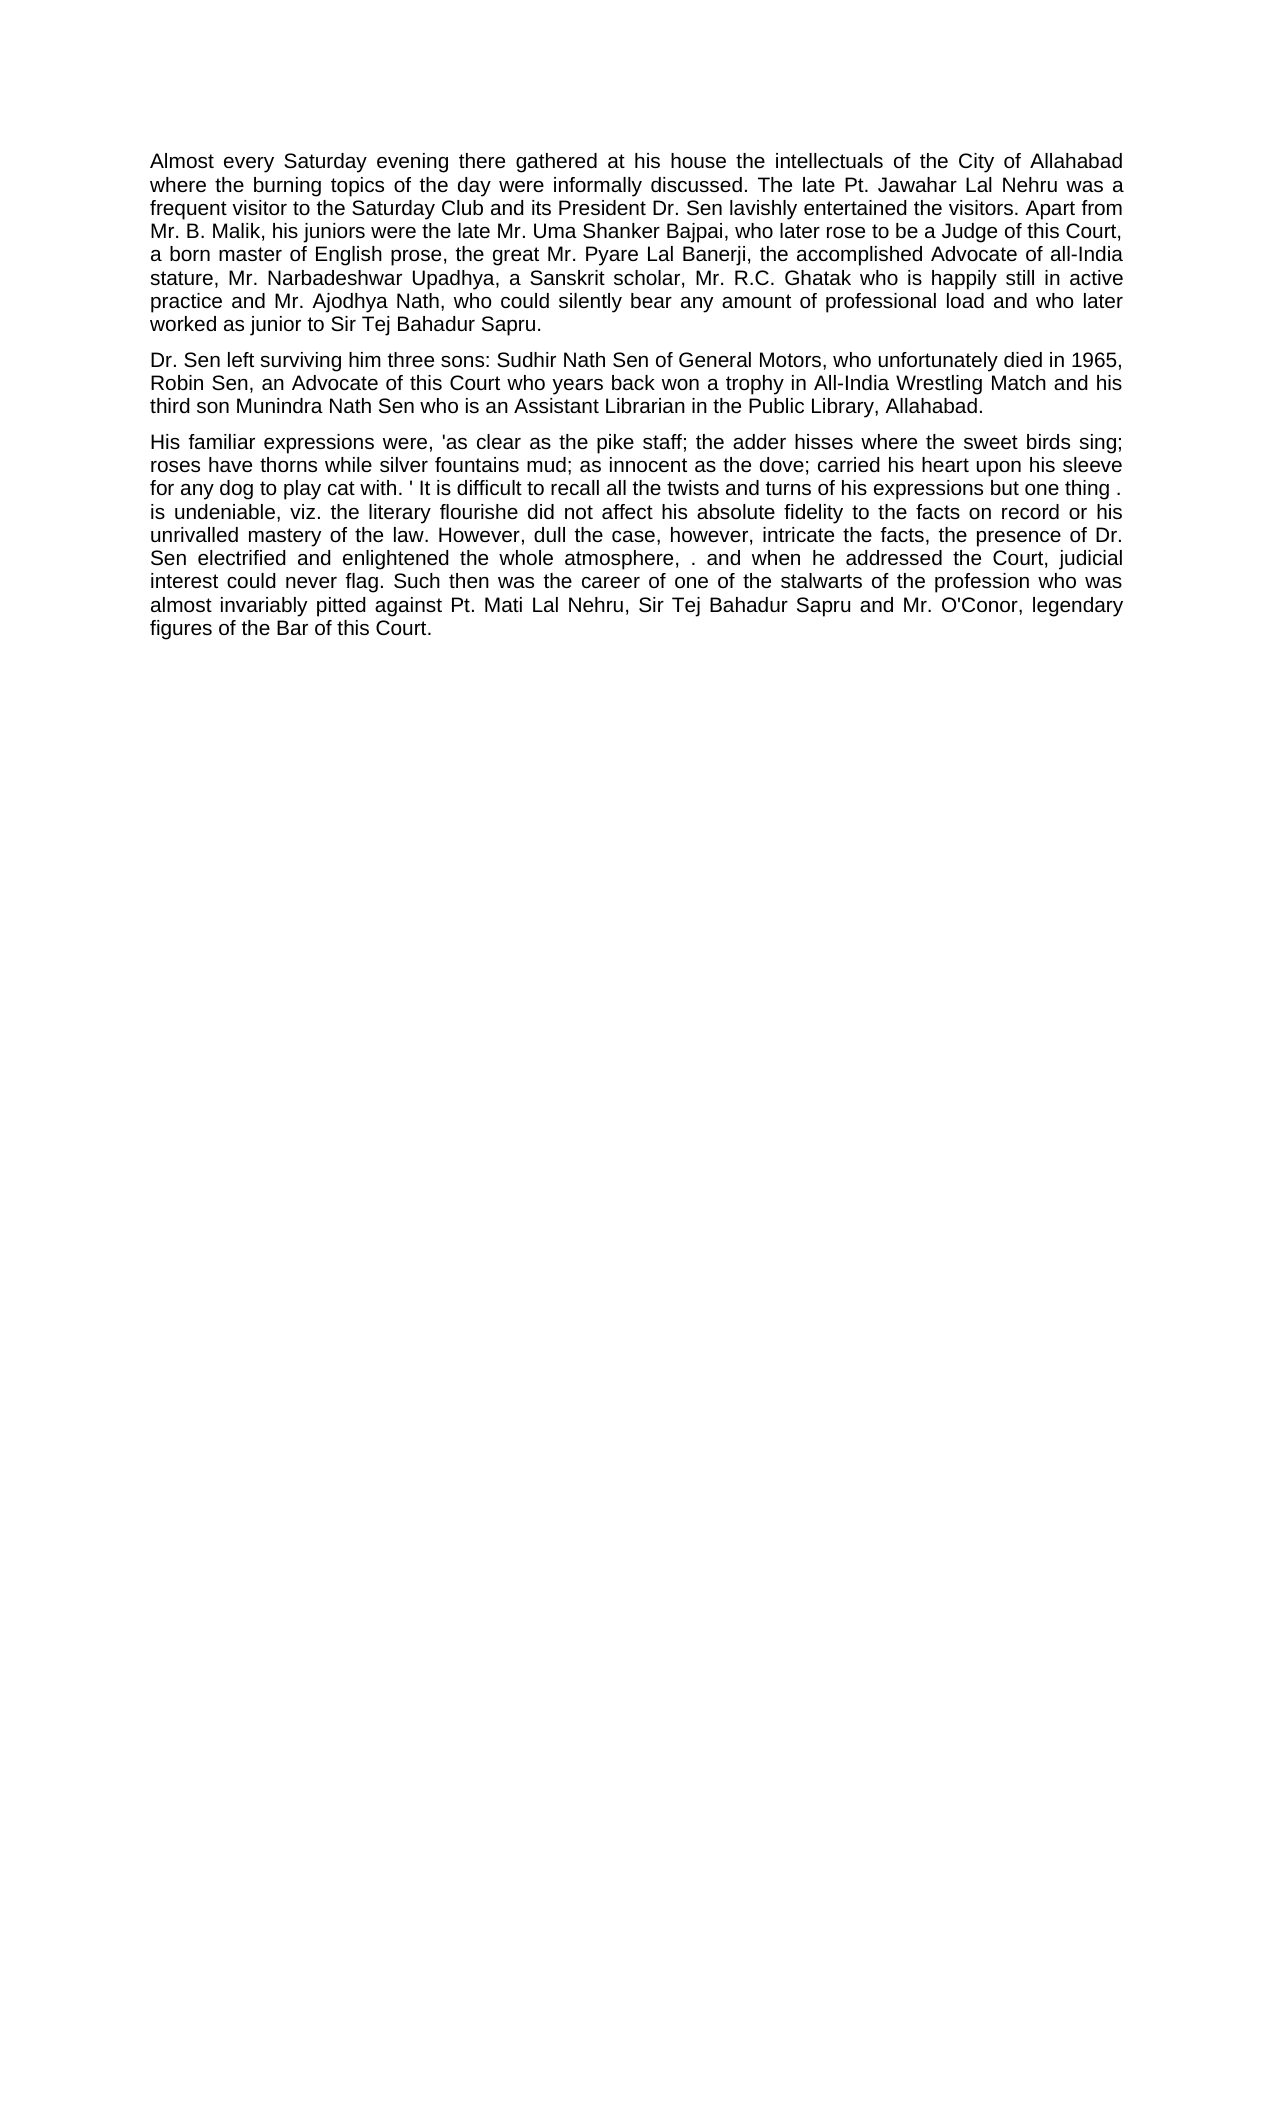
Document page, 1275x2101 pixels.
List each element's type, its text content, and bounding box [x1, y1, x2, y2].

text Dr. Sen left surviving him three sons: Sudhir Nath Sen of General Motors, who unfortunately died in 1965, Robin Sen, an Advocate of this Court who years back won a trophy in All-India Wrestling Match and his third son Munindra Nath Sen who is an Assistant Librarian in the Public Library, Allahabad. [150, 348, 1125, 418]
text Almost every Saturday evening there gathered at his house the intellectuals of the City of Allahabad where the burning topics of the day were informally discussed. The late Pt. Jawahar Lal Nehru was a frequent visitor to the Saturday Club and its President Dr. Sen lavishly entertained the visitors. Apart from Mr. B. Malik, his juniors were the late Mr. Uma Shanker Bajpai, who later rose to be a Judge of this Court, a born master of English prose, the great Mr. Pyare Lal Banerji, the accomplished Advocate of all-India stature, Mr. Narbadeshwar Upadhya, a Sanskrit scholar, Mr. R.C. Ghatak who is happily still in active practice and Mr. Ajodhya Nath, who could silently bear any amount of professional load and who later worked as junior to Sir Tej Bahadur Sapru. [150, 150, 1125, 336]
text His familiar expressions were, 'as clear as the pike staff; the adder hisses where the sweet birds sing; roses have thorns while silver fountains mud; as innocent as the dove; carried his heart upon his sleeve for any dog to play cat with. ' It is difficult to recall all the twists and turns of his expressions but one thing . is undeniable, viz. the literary flourishe did not affect his absolute fidelity to the facts on record or his unrivalled mastery of the law. However, dull the case, however, intricate the facts, the presence of Dr. Sen electrified and enlightened the whole atmosphere, . and when he addressed the Court, judicial interest could never flag. Such then was the career of one of the stalwarts of the profession who was almost invariably pitted against Pt. Mati Lal Nehru, Sir Tej Bahadur Sapru and Mr. O'Conor, legendary figures of the Bar of this Court. [150, 431, 1125, 639]
